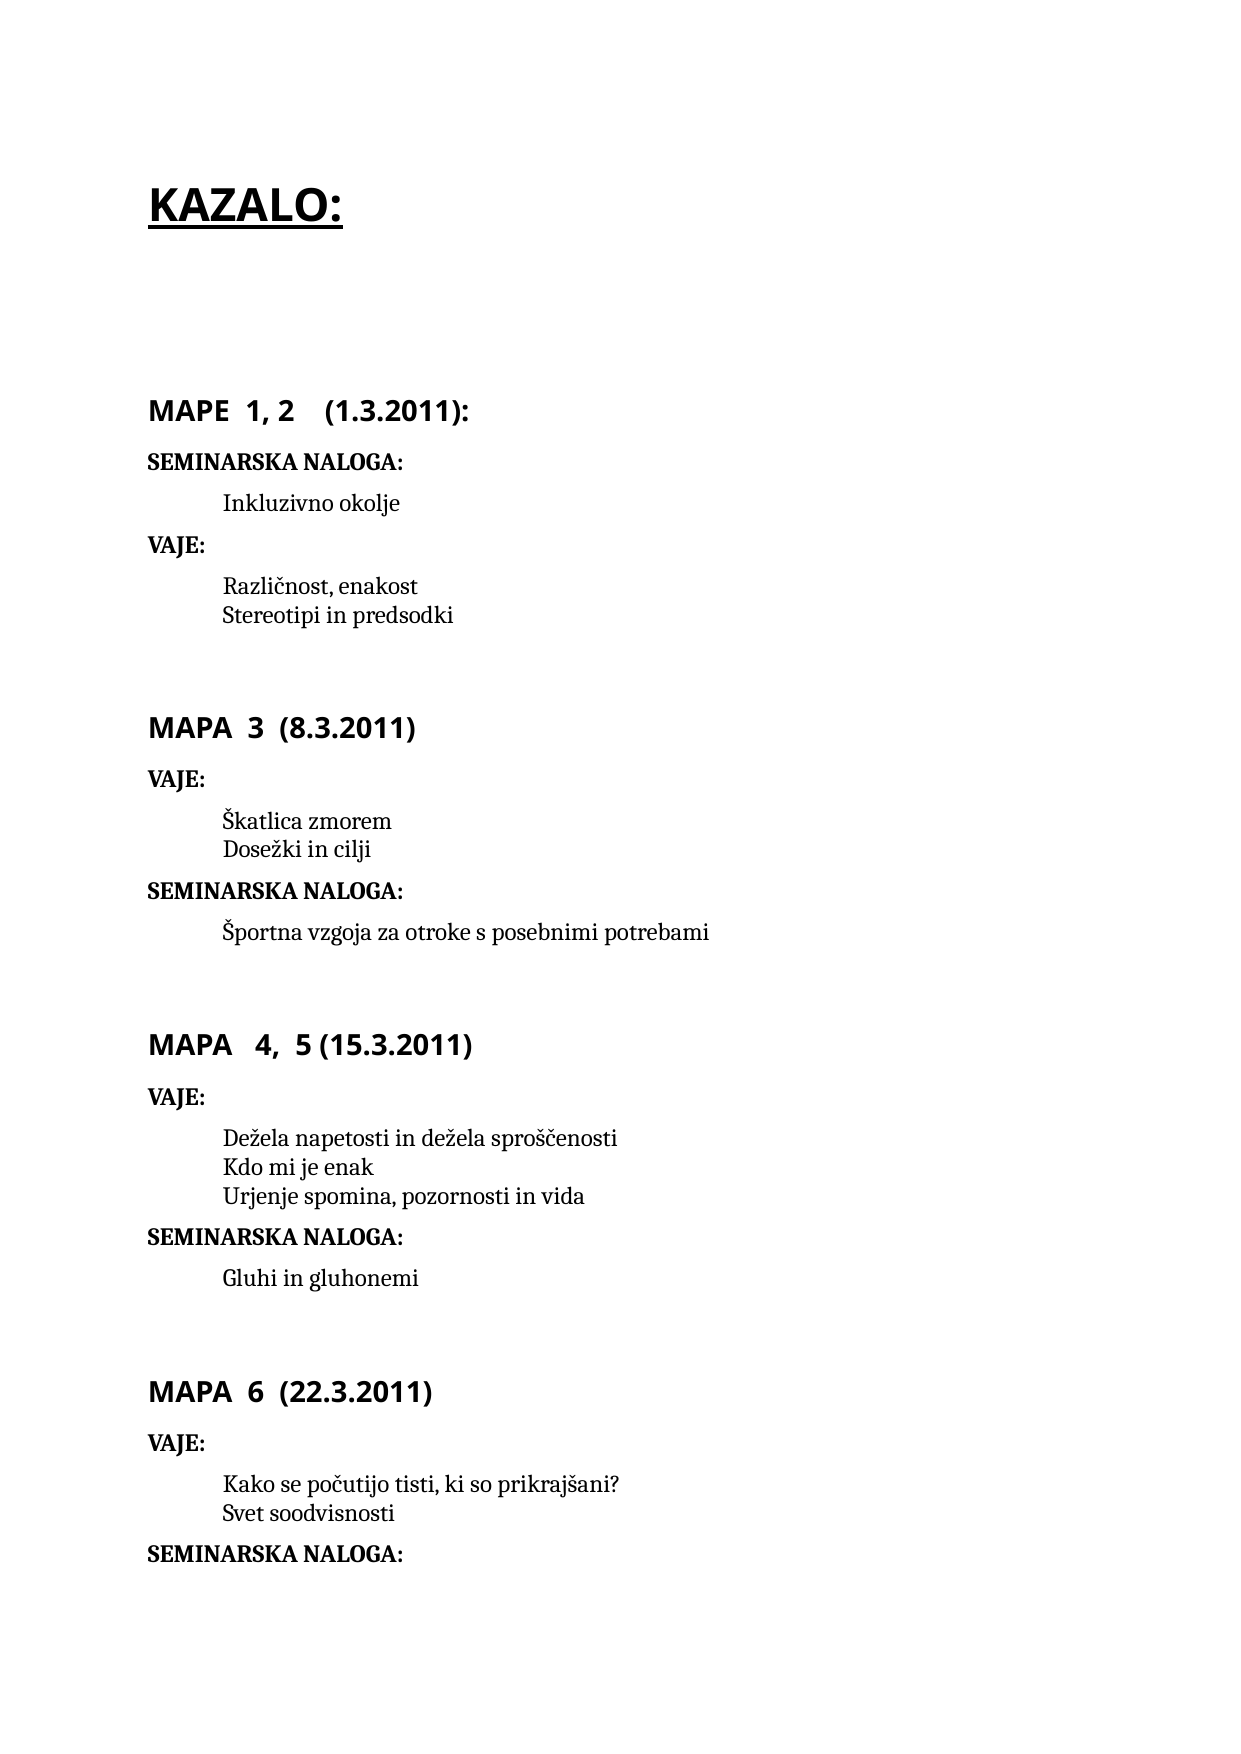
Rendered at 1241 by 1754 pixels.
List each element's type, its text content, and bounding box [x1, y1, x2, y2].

list Gluhi in gluhonemi [223, 1264, 1093, 1293]
list Škatlica zmorem [223, 807, 1093, 835]
list Kdo mi je enak [223, 1153, 1093, 1182]
list Različnost, enakost [223, 572, 1093, 601]
list Športna vzgoja za otroke s posebnimi potrebami [223, 918, 1093, 947]
list Urjenje spomina, pozornosti in vida [223, 1182, 1093, 1210]
text SEMINARSKA NALOGA: [148, 448, 1093, 477]
text VAJE: [148, 531, 1093, 559]
text KAZALO: [148, 173, 1093, 235]
text SEMINARSKA NALOGA: [148, 877, 1093, 905]
subtitle MAPA 6 (22.3.2011) [148, 1371, 1093, 1411]
subtitle MAPA 3 (8.3.2011) [148, 707, 1093, 747]
text VAJE: [148, 765, 1093, 794]
subtitle MAPE 1, 2 (1.3.2011): [148, 390, 1093, 429]
list Svet soodvisnosti [223, 1499, 1093, 1528]
subtitle MAPA 4, 5 (15.3.2011) [148, 1025, 1093, 1064]
text VAJE: [148, 1429, 1093, 1458]
list Kako se počutijo tisti, ki so prikrajšani? [223, 1470, 1093, 1499]
text VAJE: [148, 1083, 1093, 1112]
text SEMINARSKA NALOGA: [148, 1540, 1093, 1569]
list Stereotipi in predsodki [223, 601, 1093, 629]
list Inkluzivno okolje [223, 489, 1093, 518]
list Dosežki in cilji [223, 835, 1093, 864]
text SEMINARSKA NALOGA: [148, 1223, 1093, 1252]
list Dežela napetosti in dežela sproščenosti [223, 1124, 1093, 1153]
